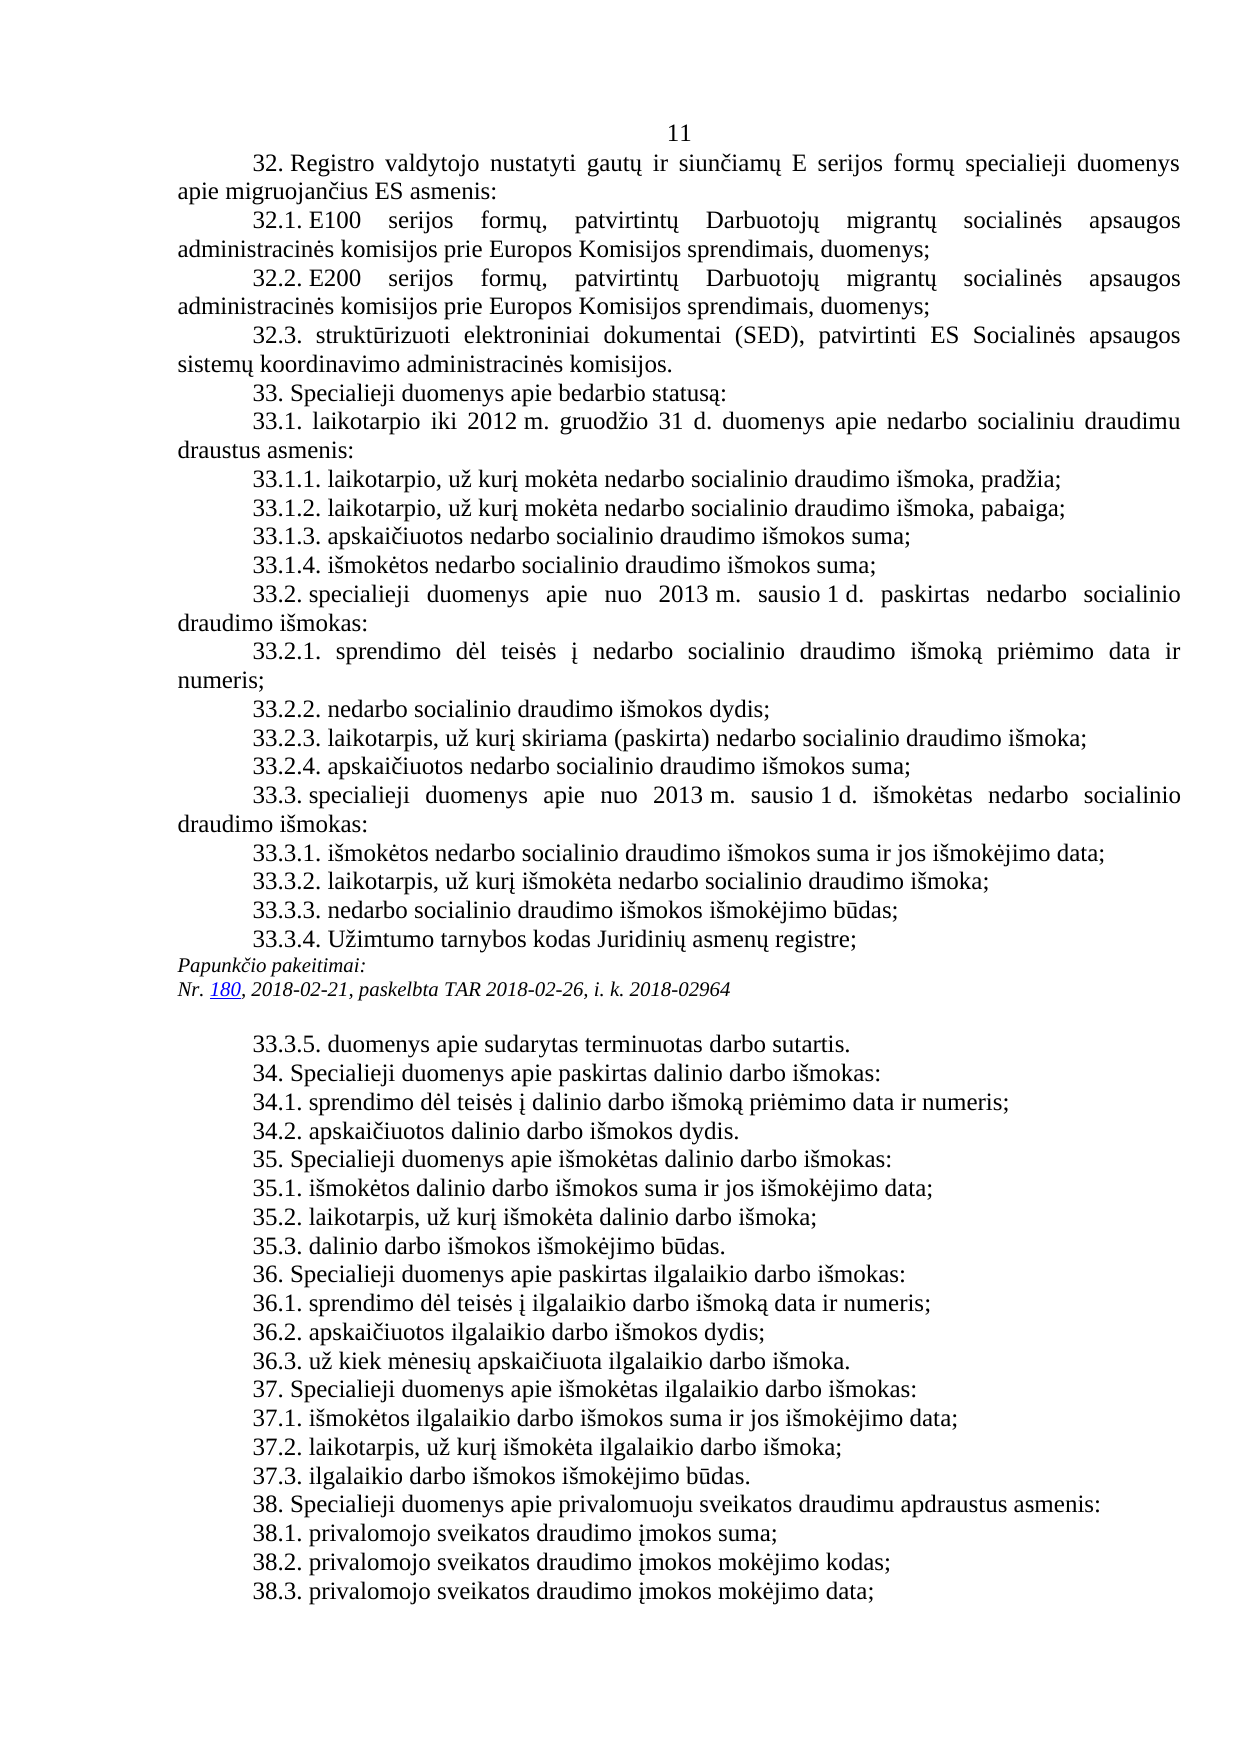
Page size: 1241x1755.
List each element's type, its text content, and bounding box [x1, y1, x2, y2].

text 33.3.1. išmokėtos nedarbo socialinio draudimo išmokos suma ir jos išmokėjimo data; [177, 838, 1181, 866]
text 33.2.2. nedarbo socialinio draudimo išmokos dydis; [177, 694, 1181, 723]
text 37.1. išmokėtos ilgalaikio darbo išmokos suma ir jos išmokėjimo data; [177, 1403, 1181, 1432]
text 33.1.1. laikotarpio, už kurį mokėta nedarbo socialinio draudimo išmoka, pradžia; [177, 464, 1181, 493]
text 35.1. išmokėtos dalinio darbo išmokos suma ir jos išmokėjimo data; [177, 1173, 1181, 1202]
text 38.1. privalomojo sveikatos draudimo įmokos suma; [177, 1518, 1181, 1547]
text 36.1. sprendimo dėl teisės į ilgalaikio darbo išmoką data ir numeris; [177, 1288, 1181, 1317]
text 34.1. sprendimo dėl teisės į dalinio darbo išmoką priėmimo data ir numeris; [177, 1087, 1181, 1116]
text 33.3.4. Užimtumo tarnybos kodas Juridinių asmenų registre; [177, 924, 1181, 953]
text 36.2. apskaičiuotos ilgalaikio darbo išmokos dydis; [177, 1317, 1181, 1346]
text 33.1.3. apskaičiuotos nedarbo socialinio draudimo išmokos suma; [177, 521, 1181, 550]
text 34. Specialieji duomenys apie paskirtas dalinio darbo išmokas: [177, 1058, 1181, 1087]
text 38.3. privalomojo sveikatos draudimo įmokos mokėjimo data; [177, 1576, 1181, 1604]
text 32.2. E200 serijos formų, patvirtintų Darbuotojų migrantų socialinės apsaugos administracinės komisijos prie Europos Komisijos sprendimais, duomenys; [177, 263, 1181, 320]
text 35.3. dalinio darbo išmokos išmokėjimo būdas. [177, 1231, 1181, 1259]
text 33.3.5. duomenys apie sudarytas terminuotas darbo sutartis. [177, 1029, 1181, 1058]
text 37.3. ilgalaikio darbo išmokos išmokėjimo būdas. [177, 1461, 1181, 1489]
text 37.2. laikotarpis, už kurį išmokėta ilgalaikio darbo išmoka; [177, 1432, 1181, 1461]
text 37. Specialieji duomenys apie išmokėtas ilgalaikio darbo išmokas: [177, 1374, 1181, 1403]
text 35.2. laikotarpis, už kurį išmokėta dalinio darbo išmoka; [177, 1202, 1181, 1231]
text 36.3. už kiek mėnesių apskaičiuota ilgalaikio darbo išmoka. [177, 1346, 1181, 1374]
text 33.1.4. išmokėtos nedarbo socialinio draudimo išmokos suma; [177, 550, 1181, 579]
text 33.2.1. sprendimo dėl teisės į nedarbo socialinio draudimo išmoką priėmimo data ir numeris; [177, 636, 1181, 694]
text 38.2. privalomojo sveikatos draudimo įmokos mokėjimo kodas; [177, 1547, 1181, 1576]
text 33.2.3. laikotarpis, už kurį skiriama (paskirta) nedarbo socialinio draudimo išmoka; [177, 723, 1181, 751]
text Papunkčio pakeitimai: [177, 953, 1181, 977]
text 36. Specialieji duomenys apie paskirtas ilgalaikio darbo išmokas: [177, 1259, 1181, 1288]
text 33.2. specialieji duomenys apie nuo 2013 m. sausio 1 d. paskirtas nedarbo socialinio draudimo išmokas: [177, 579, 1181, 636]
text 35. Specialieji duomenys apie išmokėtas dalinio darbo išmokas: [177, 1144, 1181, 1173]
text 34.2. apskaičiuotos dalinio darbo išmokos dydis. [177, 1116, 1181, 1144]
text 33.3.2. laikotarpis, už kurį išmokėta nedarbo socialinio draudimo išmoka; [177, 866, 1181, 895]
text Nr. 180, 2018-02-21, paskelbta TAR 2018-02-26, i. k. 2018-02964 [177, 977, 1181, 1001]
text 32. Registro valdytojo nustatyti gautų ir siunčiamų E serijos formų specialieji duomenys apie migruojančius ES asmenis: [177, 148, 1181, 205]
text 32.1. E100 serijos formų, patvirtintų Darbuotojų migrantų socialinės apsaugos administracinės komisijos prie Europos Komisijos sprendimais, duomenys; [177, 205, 1181, 263]
text 33. Specialieji duomenys apie bedarbio statusą: [177, 378, 1181, 406]
text 33.2.4. apskaičiuotos nedarbo socialinio draudimo išmokos suma; [177, 751, 1181, 780]
text 38. Specialieji duomenys apie privalomuoju sveikatos draudimu apdraustus asmenis: [177, 1489, 1181, 1518]
text 33.1.2. laikotarpio, už kurį mokėta nedarbo socialinio draudimo išmoka, pabaiga; [177, 493, 1181, 521]
text 33.3.3. nedarbo socialinio draudimo išmokos išmokėjimo būdas; [177, 895, 1181, 924]
text 32.3. struktūrizuoti elektroniniai dokumentai (SED), patvirtinti ES Socialinės apsaugos sistemų koordinavimo administracinės komisijos. [177, 320, 1181, 378]
text 33.1. laikotarpio iki 2012 m. gruodžio 31 d. duomenys apie nedarbo socialiniu draudimu draustus asmenis: [177, 406, 1181, 464]
text 33.3. specialieji duomenys apie nuo 2013 m. sausio 1 d. išmokėtas nedarbo socialinio draudimo išmokas: [177, 780, 1181, 838]
